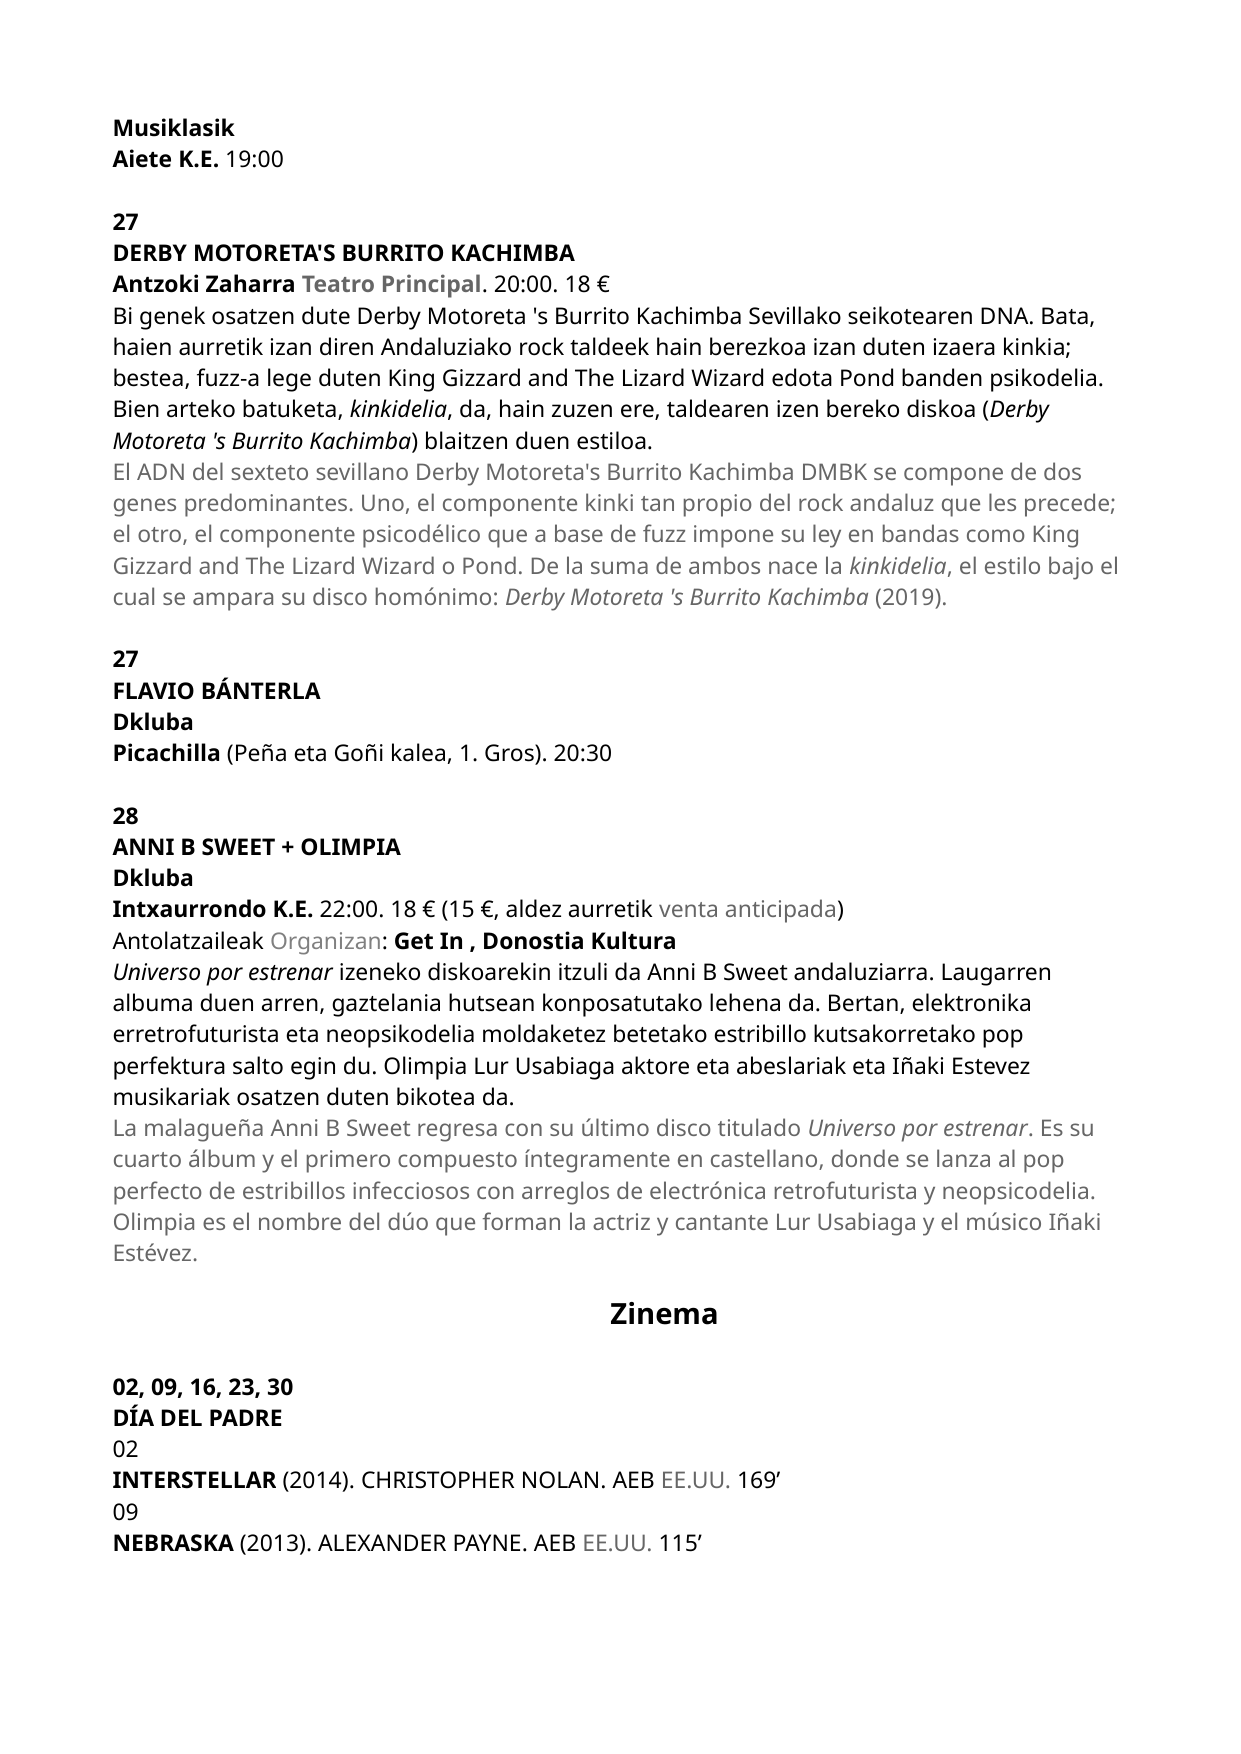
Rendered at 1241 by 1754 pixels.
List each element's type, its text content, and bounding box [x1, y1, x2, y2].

text FLAVIO BÁNTERLA [112, 675, 1128, 706]
text 27 [112, 643, 1128, 675]
text Antzoki Zaharra Teatro Principal. 20:00. 18 € [112, 268, 1128, 300]
text 28 [112, 800, 1128, 831]
text Musiklasik [112, 112, 1128, 143]
text El ADN del sexteto sevillano Derby Motoreta's Burrito Kachimba DMBK se compone de dos genes predominantes. Uno, el componente kinki tan propio del rock andaluz que les precede; el otro, el componente psicodélico que a base de fuzz impone su ley en bandas como King Gizzard and The Lizard Wizard o Pond. De la suma de ambos nace la kinkidelia, el estilo bajo el cual se ampara su disco homónimo: Derby Motoreta 's Burrito Kachimba (2019). [112, 456, 1128, 612]
text 02 [112, 1433, 1128, 1464]
text DERBY MOTORETA'S BURRITO KACHIMBA [112, 237, 1128, 268]
text Picachilla (Peña eta Goñi kalea, 1. Gros). 20:30 [112, 737, 1128, 768]
text Universo por estrenar izeneko diskoarekin itzuli da Anni B Sweet andaluziarra. Laugarren albuma duen arren, gaztelania hutsean konposatutako lehena da. Bertan, elektronika erretrofuturista eta neopsikodelia moldaketez betetako estribillo kutsakorretako pop perfektura salto egin du. Olimpia Lur Usabiaga aktore eta abeslariak eta Iñaki Estevez musikariak osatzen duten bikotea da. [112, 956, 1128, 1112]
text nebraskA (2013). ALEXANDER PAYNE. AEB EE.UU. 115’ [112, 1527, 1128, 1558]
text Dkluba [112, 862, 1128, 893]
text Intxaurrondo K.E. 22:00. 18 € (15 €, aldez aurretik venta anticipada) [112, 893, 1128, 925]
text Dkluba [112, 706, 1128, 737]
text 09 [112, 1496, 1128, 1527]
text 02, 09, 16, 23, 30 [112, 1371, 1128, 1402]
text La malagueña Anni B Sweet regresa con su último disco titulado Universo por estrenar. Es su cuarto álbum y el primero compuesto íntegramente en castellano, donde se lanza al pop perfecto de estribillos infecciosos con arreglos de electrónica retrofuturista y neopsicodelia. Olimpia es el nombre del dúo que forman la actriz y cantante Lur Usabiaga y el músico Iñaki Estévez. [112, 1112, 1128, 1268]
text Bi genek osatzen dute Derby Motoreta 's Burrito Kachimba Sevillako seikotearen DNA. Bata, haien aurretik izan diren Andaluziako rock taldeek hain berezkoa izan duten izaera kinkia; bestea, fuzz-a lege duten King Gizzard and The Lizard Wizard edota Pond banden psikodelia. Bien arteko batuketa, kinkidelia, da, hain zuzen ere, taldearen izen bereko diskoa (Derby Motoreta 's Burrito Kachimba) blaitzen duen estiloa. [112, 300, 1128, 456]
text día del padre [112, 1402, 1128, 1433]
text Aiete K.E. 19:00 [112, 143, 1128, 175]
subtitle 27 [112, 206, 1128, 237]
subtitle Zinema [201, 1293, 1128, 1333]
text Antolatzaileak Organizan: Get In , Donostia Kultura [112, 925, 1128, 956]
text INTERSTELLAR (2014). CHRISTOPHER NOLAN. AEB EE.UU. 169’ [112, 1464, 1128, 1496]
text ANNI B SWEET + OLIMPIA [112, 831, 1128, 862]
